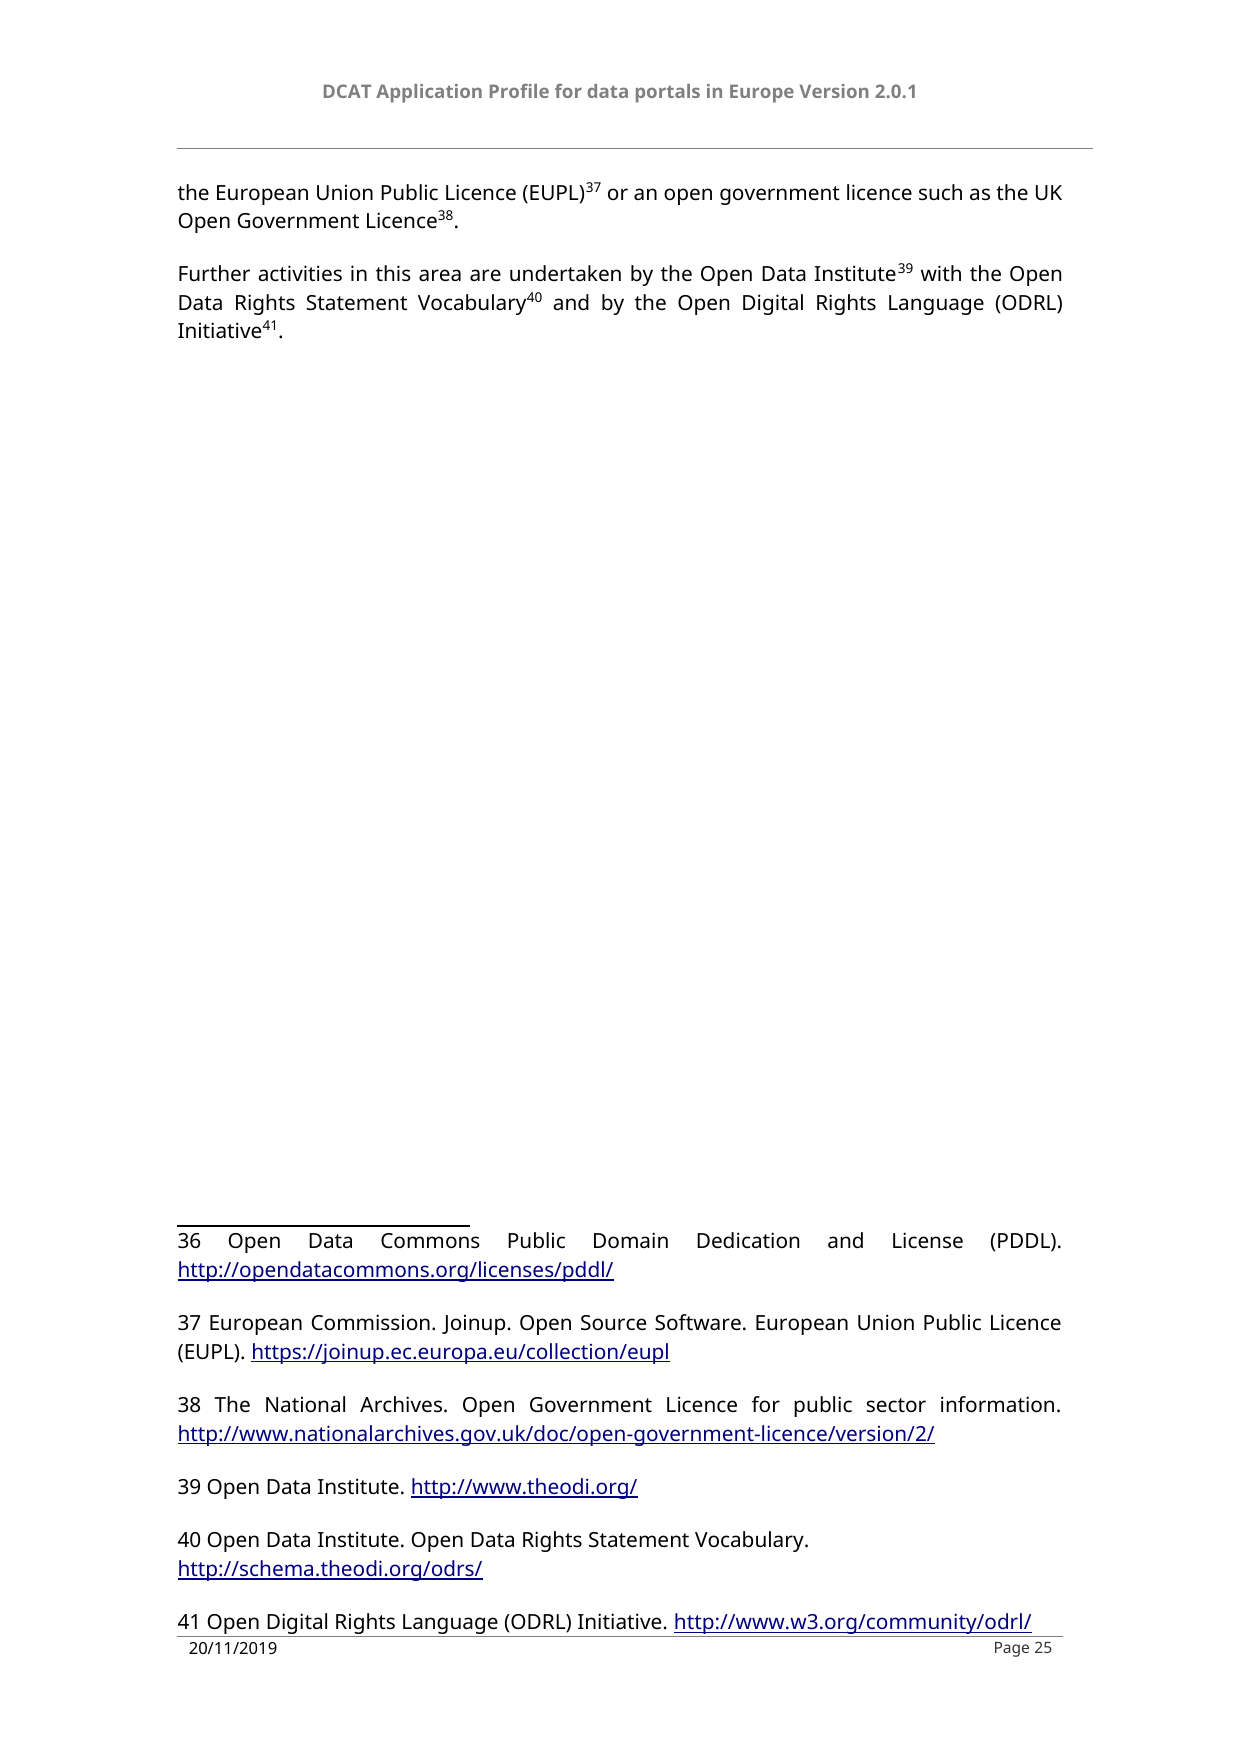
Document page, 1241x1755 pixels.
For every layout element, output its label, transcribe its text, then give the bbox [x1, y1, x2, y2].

text Open Data Commons Public Domain Dedication and License (PDDL). http://opendatacommons.org/licenses/pddl/ [177, 1227, 1063, 1283]
text Open Data Institute. Open Data Rights Statement Vocabulary. http://schema.theodi.org/odrs/ [177, 1526, 1063, 1582]
text Open Digital Rights Language (ODRL) Initiative. http://www.w3.org/community/odrl/ [177, 1607, 1063, 1636]
text Concerning licence vocabularies, implementers are encouraged to use widely recognised licences such as Creative Commons licences, and in particular the CC Zero Public Domain Dedication, the Open Data Commons Public Domain Dedication and License (PDDL), the European Union Public Licence (EUPL) or an open government licence such as the UK Open Government Licence. [177, 178, 1063, 234]
text Further activities in this area are undertaken by the Open Data Institute with the Open Data Rights Statement Vocabulary and by the Open Digital Rights Language (ODRL) Initiative. [177, 259, 1063, 345]
text European Commission. Joinup. Open Source Software. European Union Public Licence (EUPL). https://joinup.ec.europa.eu/collection/eupl [177, 1308, 1063, 1365]
text The National Archives. Open Government Licence for public sector information. http://www.nationalarchives.gov.uk/doc/open-government-licence/version/2/ [177, 1390, 1063, 1447]
text Open Data Institute. http://www.theodi.org/ [177, 1472, 1063, 1501]
